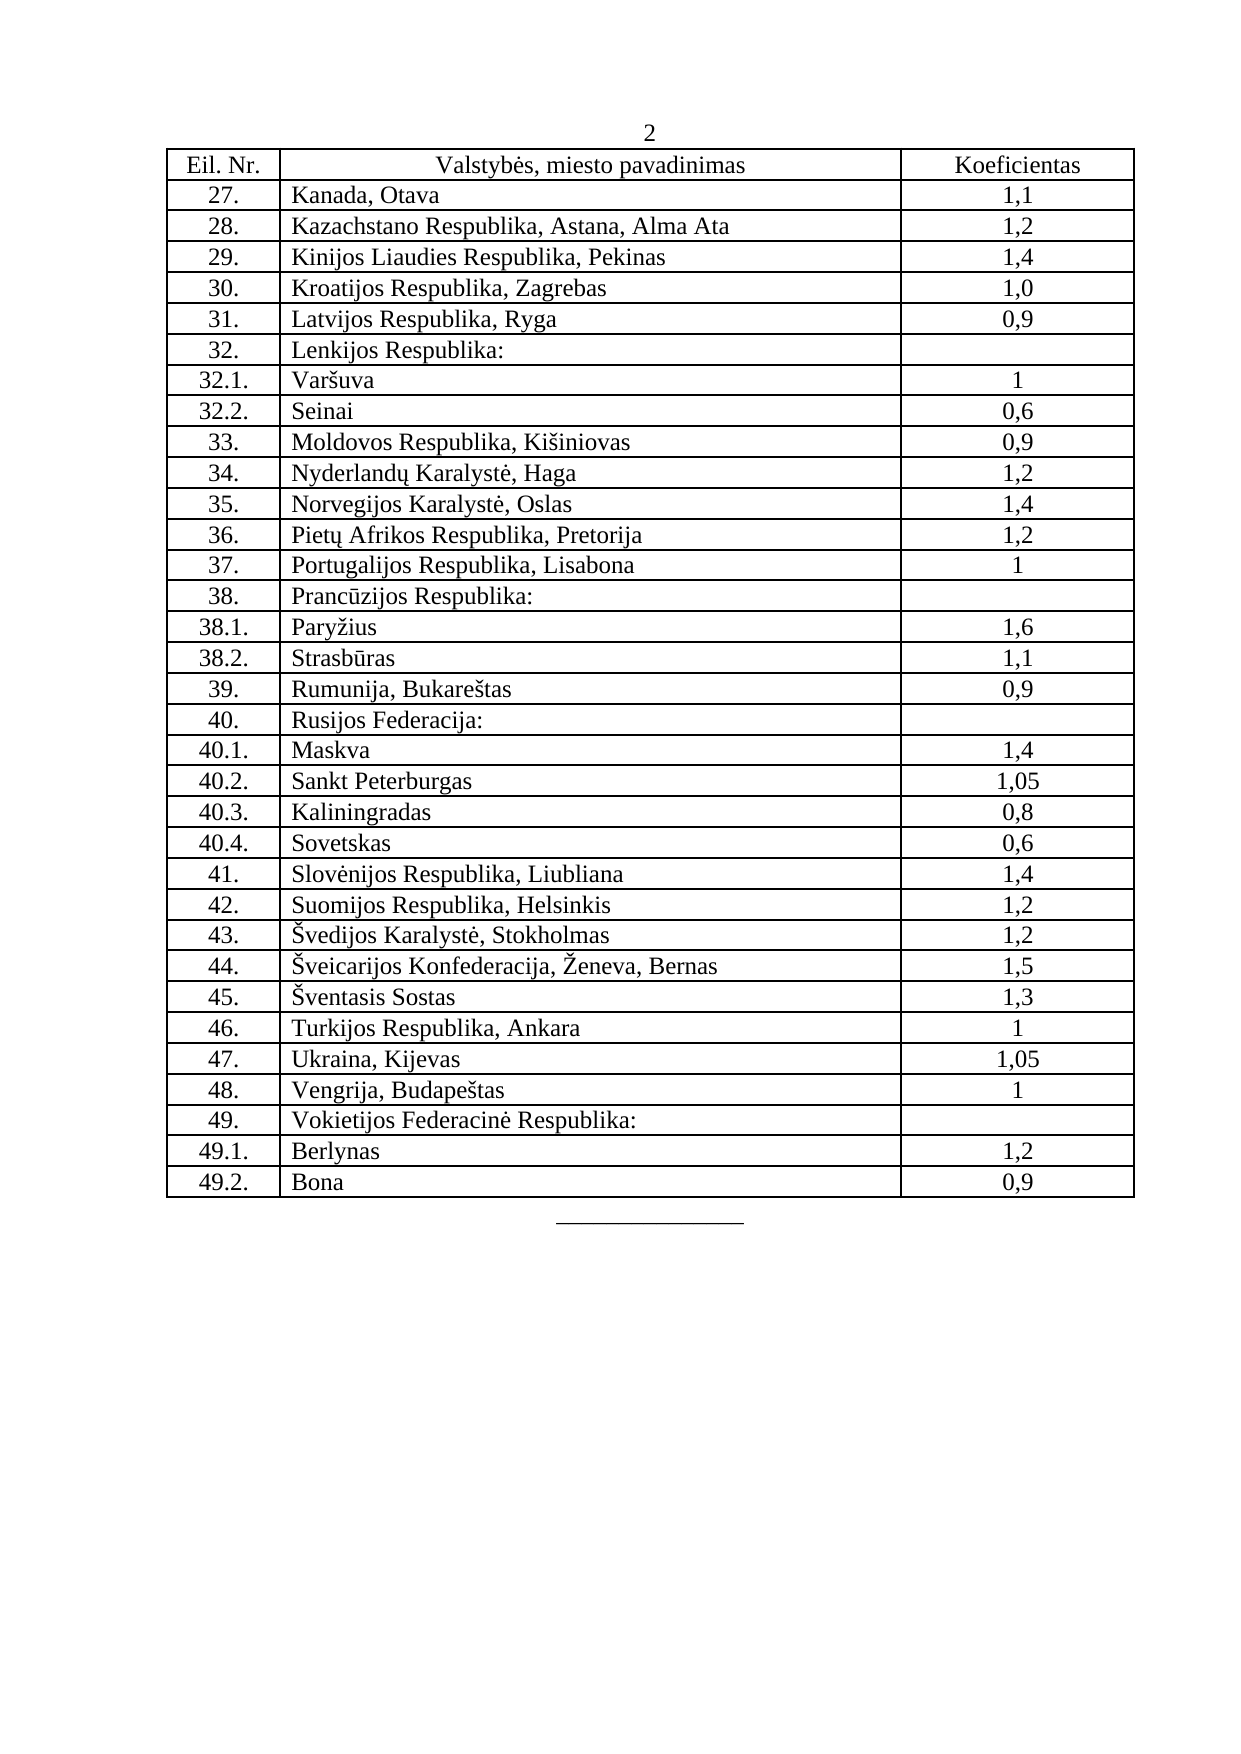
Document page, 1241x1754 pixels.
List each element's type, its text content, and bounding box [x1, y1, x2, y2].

table_cell Švedijos Karalystė, Stokholmas [281, 921, 900, 949]
table_cell 0,9 [902, 304, 1133, 333]
table_cell Kanada, Otava [281, 181, 900, 209]
table_cell Šventasis Sostas [281, 982, 900, 1011]
table_cell 1,05 [902, 1044, 1133, 1073]
table_cell Latvijos Respublika, Ryga [281, 304, 900, 333]
table_cell Varšuva [281, 366, 900, 394]
table_cell 0,8 [902, 797, 1133, 826]
table_cell Sovetskas [281, 828, 900, 857]
table_cell Seinai [281, 396, 900, 425]
text _______________ [177, 1198, 1122, 1227]
table_header Eil. Nr. [168, 150, 279, 178]
table_cell 40. [168, 705, 279, 733]
table_cell Rumunija, Bukareštas [281, 674, 900, 703]
table_cell 49. [168, 1106, 279, 1134]
table_cell [902, 581, 1133, 610]
table_cell 0,6 [902, 396, 1133, 425]
table_cell Strasbūras [281, 643, 900, 672]
table_cell Lenkijos Respublika: [281, 335, 900, 363]
table_cell 40.2. [168, 766, 279, 795]
table_cell 1 [902, 366, 1133, 394]
table_cell [902, 1106, 1133, 1134]
table_cell 42. [168, 890, 279, 918]
table_cell Bona [281, 1167, 900, 1196]
table_cell 27. [168, 181, 279, 209]
table_cell 1,4 [902, 736, 1133, 764]
table_cell 33. [168, 427, 279, 456]
table_cell Moldovos Respublika, Kišiniovas [281, 427, 900, 456]
table_cell 38.1. [168, 612, 279, 641]
table_cell 29. [168, 242, 279, 271]
table_cell 1,2 [902, 458, 1133, 487]
table_cell 0,6 [902, 828, 1133, 857]
table_cell 36. [168, 520, 279, 548]
table_cell 1,2 [902, 520, 1133, 548]
table_cell 1 [902, 1013, 1133, 1042]
table_cell 48. [168, 1075, 279, 1103]
table_cell 30. [168, 273, 279, 302]
table_cell 1,2 [902, 1136, 1133, 1165]
table_cell 39. [168, 674, 279, 703]
table_cell Nyderlandų Karalystė, Haga [281, 458, 900, 487]
table_cell [902, 705, 1133, 733]
table_cell 1,3 [902, 982, 1133, 1011]
table_cell 1,4 [902, 242, 1133, 271]
table_cell Vokietijos Federacinė Respublika: [281, 1106, 900, 1134]
table_cell 46. [168, 1013, 279, 1042]
table_cell 37. [168, 551, 279, 579]
table_cell 32.2. [168, 396, 279, 425]
table_cell Suomijos Respublika, Helsinkis [281, 890, 900, 918]
table_cell 49.2. [168, 1167, 279, 1196]
table_cell Rusijos Federacija: [281, 705, 900, 733]
table_cell 0,9 [902, 674, 1133, 703]
table_cell 40.1. [168, 736, 279, 764]
table_cell 28. [168, 211, 279, 240]
table_cell Portugalijos Respublika, Lisabona [281, 551, 900, 579]
table_cell Kazachstano Respublika, Astana, Alma Ata [281, 211, 900, 240]
table_cell Kaliningradas [281, 797, 900, 826]
table_cell 31. [168, 304, 279, 333]
table_cell 38.2. [168, 643, 279, 672]
table_cell Pietų Afrikos Respublika, Pretorija [281, 520, 900, 548]
table_cell 1,6 [902, 612, 1133, 641]
table_cell 34. [168, 458, 279, 487]
table_cell Turkijos Respublika, Ankara [281, 1013, 900, 1042]
table_cell Vengrija, Budapeštas [281, 1075, 900, 1103]
table_cell 45. [168, 982, 279, 1011]
table_cell 47. [168, 1044, 279, 1073]
table_cell Prancūzijos Respublika: [281, 581, 900, 610]
table_cell [902, 335, 1133, 363]
table_cell 1 [902, 551, 1133, 579]
table_cell Kinijos Liaudies Respublika, Pekinas [281, 242, 900, 271]
table_cell 35. [168, 489, 279, 518]
table_cell Paryžius [281, 612, 900, 641]
table_cell 44. [168, 951, 279, 980]
table_cell 1,0 [902, 273, 1133, 302]
table_cell Ukraina, Kijevas [281, 1044, 900, 1073]
table_cell Kroatijos Respublika, Zagrebas [281, 273, 900, 302]
table_cell Berlynas [281, 1136, 900, 1165]
table_cell 1,1 [902, 181, 1133, 209]
table_cell 0,9 [902, 427, 1133, 456]
table_cell 49.1. [168, 1136, 279, 1165]
table_cell 43. [168, 921, 279, 949]
table_cell 1,5 [902, 951, 1133, 980]
table_cell 32. [168, 335, 279, 363]
table_cell 41. [168, 859, 279, 888]
table_cell 40.3. [168, 797, 279, 826]
table_cell 40.4. [168, 828, 279, 857]
table_cell 1,2 [902, 890, 1133, 918]
table_cell 1,4 [902, 859, 1133, 888]
table_cell 38. [168, 581, 279, 610]
table_cell Šveicarijos Konfederacija, Ženeva, Bernas [281, 951, 900, 980]
table_cell 0,9 [902, 1167, 1133, 1196]
table_cell 1,2 [902, 211, 1133, 240]
table_cell 1,2 [902, 921, 1133, 949]
table_cell Maskva [281, 736, 900, 764]
table_cell 32.1. [168, 366, 279, 394]
table_cell Norvegijos Karalystė, Oslas [281, 489, 900, 518]
table_cell 1,05 [902, 766, 1133, 795]
table_header Koeficientas [902, 150, 1133, 178]
table_cell 1,1 [902, 643, 1133, 672]
table_header Valstybės, miesto pavadinimas [281, 150, 900, 178]
table_cell 1 [902, 1075, 1133, 1103]
table_cell Slovėnijos Respublika, Liubliana [281, 859, 900, 888]
table_cell 1,4 [902, 489, 1133, 518]
table_cell Sankt Peterburgas [281, 766, 900, 795]
